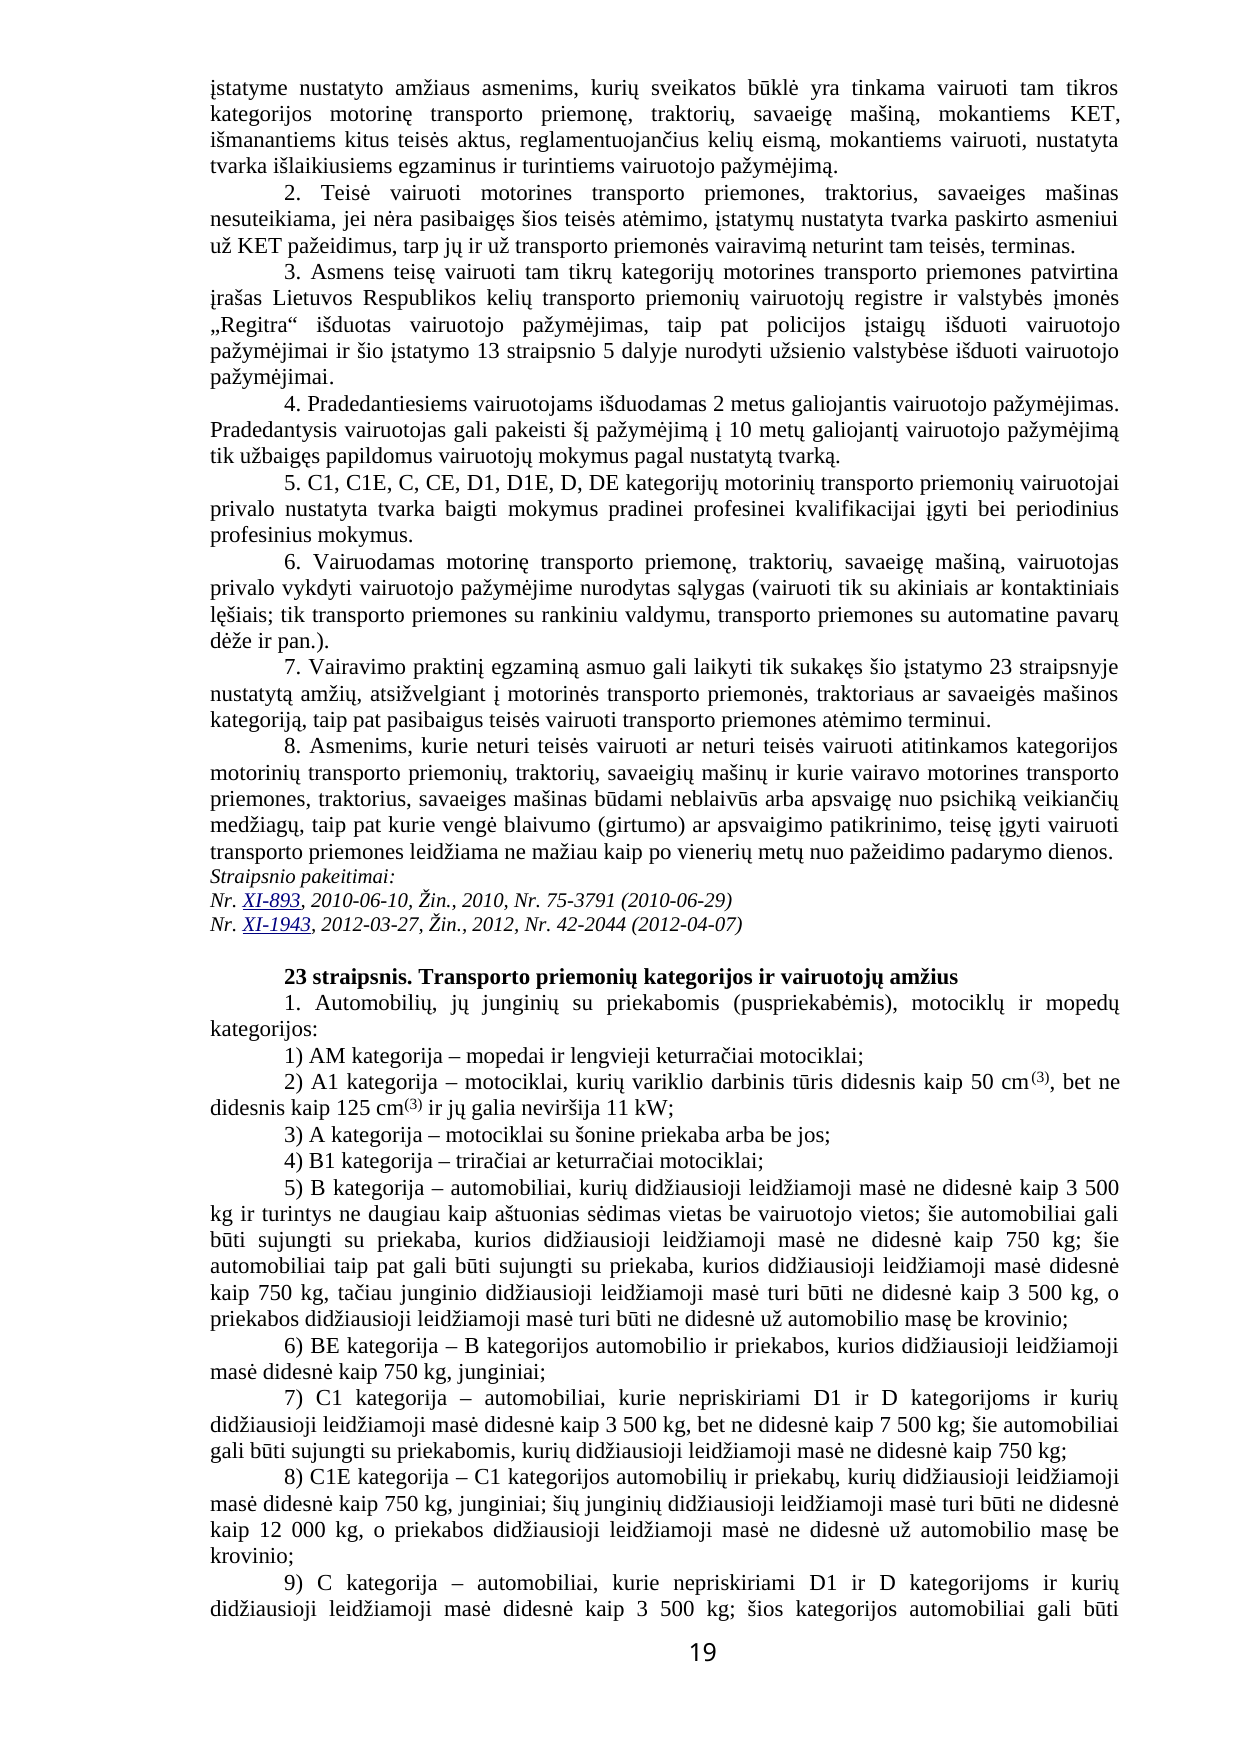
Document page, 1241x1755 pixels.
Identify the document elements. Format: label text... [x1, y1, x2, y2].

text 9) C kategorija – automobiliai, kurie nepriskiriami D1 ir D kategorijoms ir kurių didžiausioji leidžiamoji masė didesnė kaip 3 500 kg; šios kategorijos automobiliai gali būti [210, 1569, 1120, 1622]
text Straipsnio pakeitimai: [210, 864, 1120, 888]
text 3. Asmens teisę vairuoti tam tikrų kategorijų motorines transporto priemones patvirtina įrašas Lietuvos Respublikos kelių transporto priemonių vairuotojų registre ir valstybės įmonės „Regitra“ išduotas vairuotojo pažymėjimas, taip pat policijos įstaigų išduoti vairuotojo pažymėjimai ir šio įstatymo 13 straipsnio 5 dalyje nurodyti užsienio valstybėse išduoti vairuotojo pažymėjimai. [210, 258, 1120, 390]
text Nr. XI-1943, 2012-03-27, Žin., 2012, Nr. 42-2044 (2012-04-07) [210, 912, 1120, 936]
text 1) AM kategorija – mopedai ir lengvieji keturračiai motociklai; [210, 1042, 1120, 1068]
text Nr. XI-893, 2010-06-10, Žin., 2010, Nr. 75-3791 (2010-06-29) [210, 888, 1120, 912]
text 7. Vairavimo praktinį egzaminą asmuo gali laikyti tik sukakęs šio įstatymo 23 straipsnyje nustatytą amžių, atsižvelgiant į motorinės transporto priemonės, traktoriaus ar savaeigės mašinos kategoriją, taip pat pasibaigus teisės vairuoti transporto priemones atėmimo terminui. [210, 653, 1120, 732]
text 6) BE kategorija – B kategorijos automobilio ir priekabos, kurios didžiausioji leidžiamoji masė didesnė kaip 750 kg, junginiai; [210, 1332, 1120, 1384]
text 23 straipsnis. Transporto priemonių kategorijos ir vairuotojų amžius [210, 963, 1120, 989]
text 8) C1E kategorija – C1 kategorijos automobilių ir priekabų, kurių didžiausioji leidžiamoji masė didesnė kaip 750 kg, junginiai; šių junginių didžiausioji leidžiamoji masė turi būti ne didesnė kaip 12 000 kg, o priekabos didžiausioji leidžiamoji masė ne didesnė už automobilio masę be krovinio; [210, 1463, 1120, 1569]
text 6. Vairuodamas motorinę transporto priemonę, traktorių, savaeigę mašiną, vairuotojas privalo vykdyti vairuotojo pažymėjime nurodytas sąlygas (vairuoti tik su akiniais ar kontaktiniais lęšiais; tik transporto priemones su rankiniu valdymu, transporto priemones su automatine pavarų dėže ir pan.). [210, 548, 1120, 653]
text įstatyme nustatyto amžiaus asmenims, kurių sveikatos būklė yra tinkama vairuoti tam tikros kategorijos motorinę transporto priemonę, traktorių, savaeigę mašiną, mokantiems KET, išmanantiems kitus teisės aktus, reglamentuojančius kelių eismą, mokantiems vairuoti, nustatyta tvarka išlaikiusiems egzaminus ir turintiems vairuotojo pažymėjimą. [210, 73, 1120, 179]
text 1. Automobilių, jų junginių su priekabomis (puspriekabėmis), motociklų ir mopedų kategorijos: [210, 989, 1120, 1042]
text 3) A kategorija – motociklai su šonine priekaba arba be jos; [210, 1121, 1120, 1147]
text 2. Teisė vairuoti motorines transporto priemones, traktorius, savaeiges mašinas nesuteikiama, jei nėra pasibaigęs šios teisės atėmimo, įstatymų nustatyta tvarka paskirto asmeniui už KET pažeidimus, tarp jų ir už transporto priemonės vairavimą neturint tam teisės, terminas. [210, 179, 1120, 258]
text 5) B kategorija – automobiliai, kurių didžiausioji leidžiamoji masė ne didesnė kaip 3 500 kg ir turintys ne daugiau kaip aštuonias sėdimas vietas be vairuotojo vietos; šie automobiliai gali būti sujungti su priekaba, kurios didžiausioji leidžiamoji masė ne didesnė kaip 750 kg; šie automobiliai taip pat gali būti sujungti su priekaba, kurios didžiausioji leidžiamoji masė didesnė kaip 750 kg, tačiau junginio didžiausioji leidžiamoji masė turi būti ne didesnė kaip 3 500 kg, o priekabos didžiausioji leidžiamoji masė turi būti ne didesnė už automobilio masę be krovinio; [210, 1173, 1120, 1332]
text 2) A1 kategorija – motociklai, kurių variklio darbinis tūris didesnis kaip 50 cm(3), bet ne didesnis kaip 125 cm(3) ir jų galia neviršija 11 kW; [210, 1068, 1120, 1121]
text 4. Pradedantiesiems vairuotojams išduodamas 2 metus galiojantis vairuotojo pažymėjimas. Pradedantysis vairuotojas gali pakeisti šį pažymėjimą į 10 metų galiojantį vairuotojo pažymėjimą tik užbaigęs papildomus vairuotojų mokymus pagal nustatytą tvarką. [210, 390, 1120, 469]
text 8. Asmenims, kurie neturi teisės vairuoti ar neturi teisės vairuoti atitinkamos kategorijos motorinių transporto priemonių, traktorių, savaeigių mašinų ir kurie vairavo motorines transporto priemones, traktorius, savaeiges mašinas būdami neblaivūs arba apsvaigę nuo psichiką veikiančių medžiagų, taip pat kurie vengė blaivumo (girtumo) ar apsvaigimo patikrinimo, teisę įgyti vairuoti transporto priemones leidžiama ne mažiau kaip po vienerių metų nuo pažeidimo padarymo dienos. [210, 732, 1120, 864]
text 5. C1, C1E, C, CE, D1, D1E, D, DE kategorijų motorinių transporto priemonių vairuotojai privalo nustatyta tvarka baigti mokymus pradinei profesinei kvalifikacijai įgyti bei periodinius profesinius mokymus. [210, 469, 1120, 548]
text 4) B1 kategorija – triračiai ar keturračiai motociklai; [210, 1147, 1120, 1173]
text 7) C1 kategorija – automobiliai, kurie nepriskiriami D1 ir D kategorijoms ir kurių didžiausioji leidžiamoji masė didesnė kaip 3 500 kg, bet ne didesnė kaip 7 500 kg; šie automobiliai gali būti sujungti su priekabomis, kurių didžiausioji leidžiamoji masė ne didesnė kaip 750 kg; [210, 1384, 1120, 1463]
